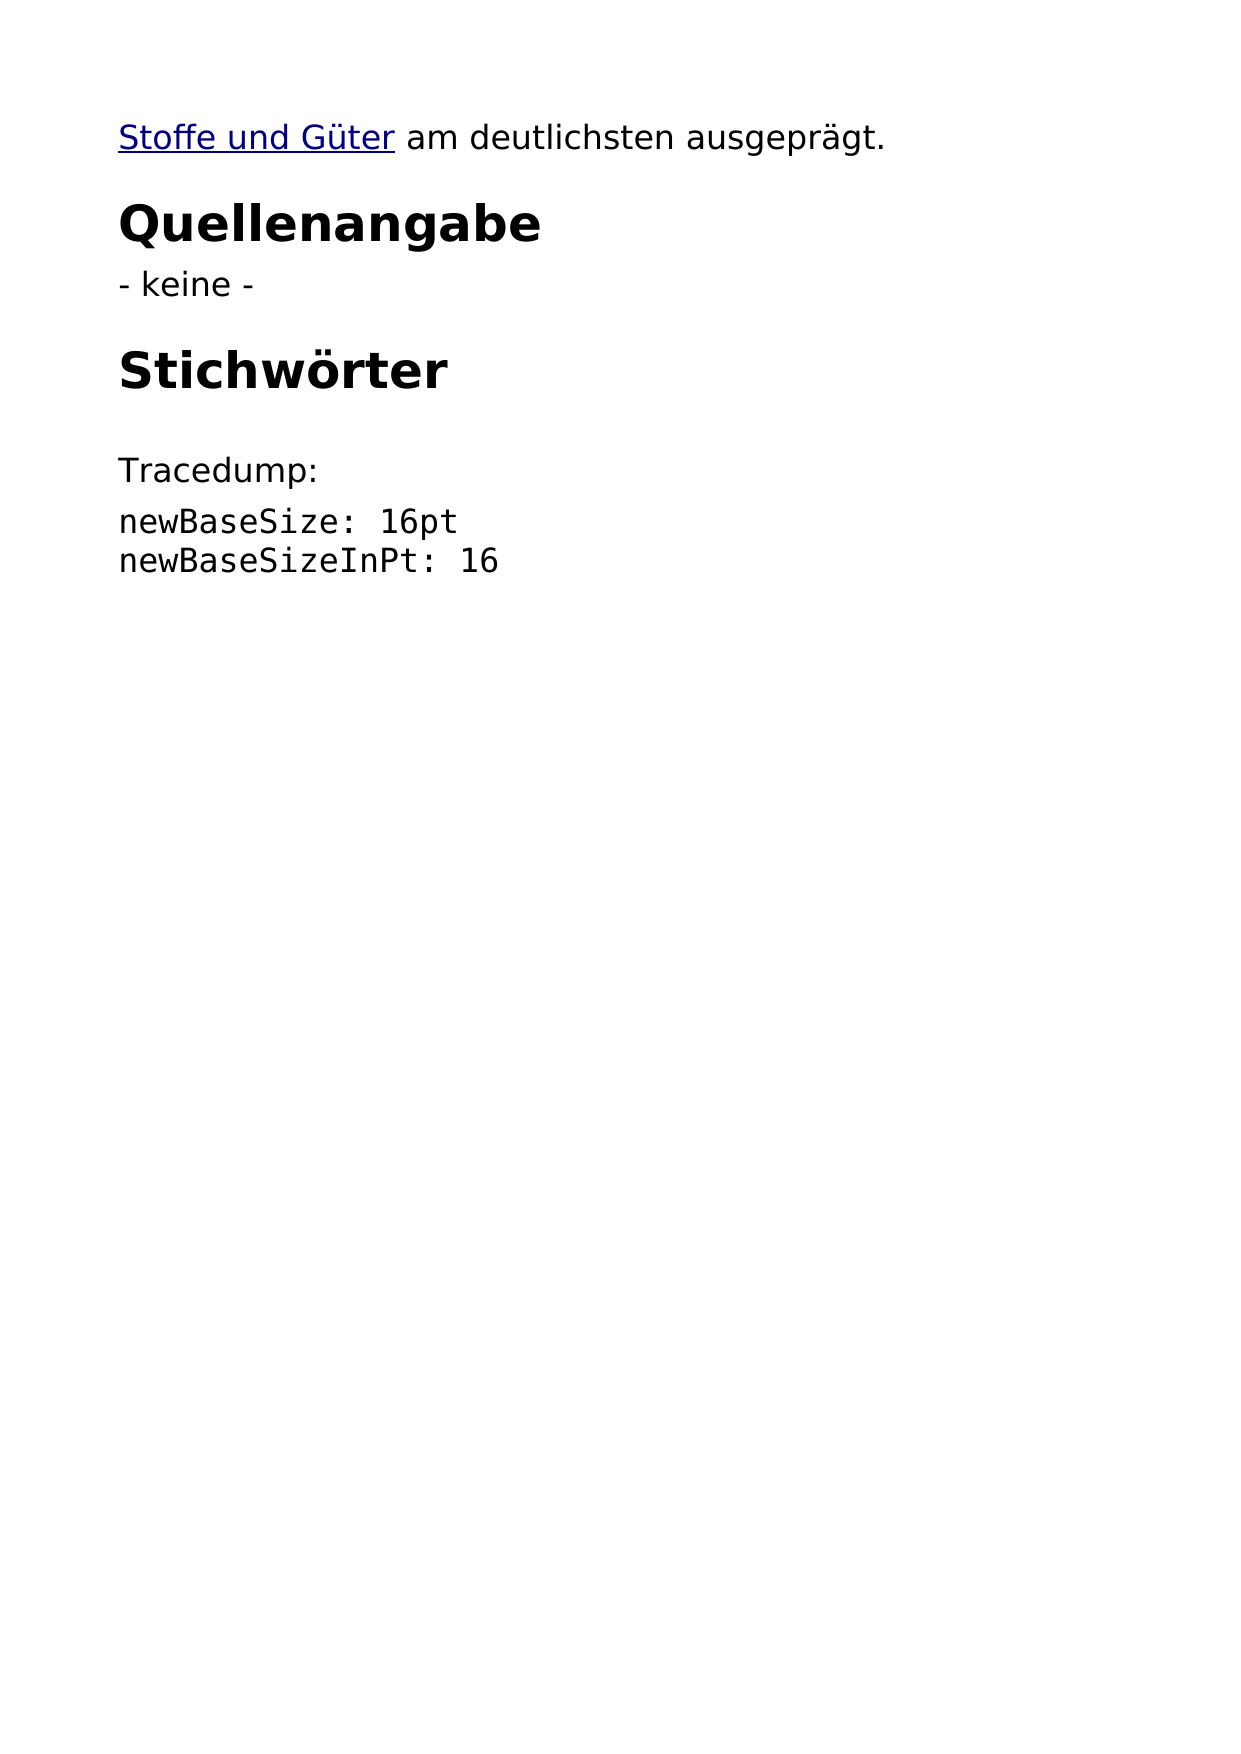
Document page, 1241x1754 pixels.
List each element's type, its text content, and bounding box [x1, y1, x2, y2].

subtitle Quellenangabe [118, 194, 1122, 253]
subtitle Stichwörter [118, 342, 1122, 400]
text Stoffe und Güter am deutlichsten ausgeprägt. [118, 118, 1122, 157]
text - keine - [118, 265, 1122, 304]
text newBaseSize: 16pt newBaseSizeInPt: 16 [118, 502, 1122, 580]
text Tracedump: [118, 412, 1122, 490]
